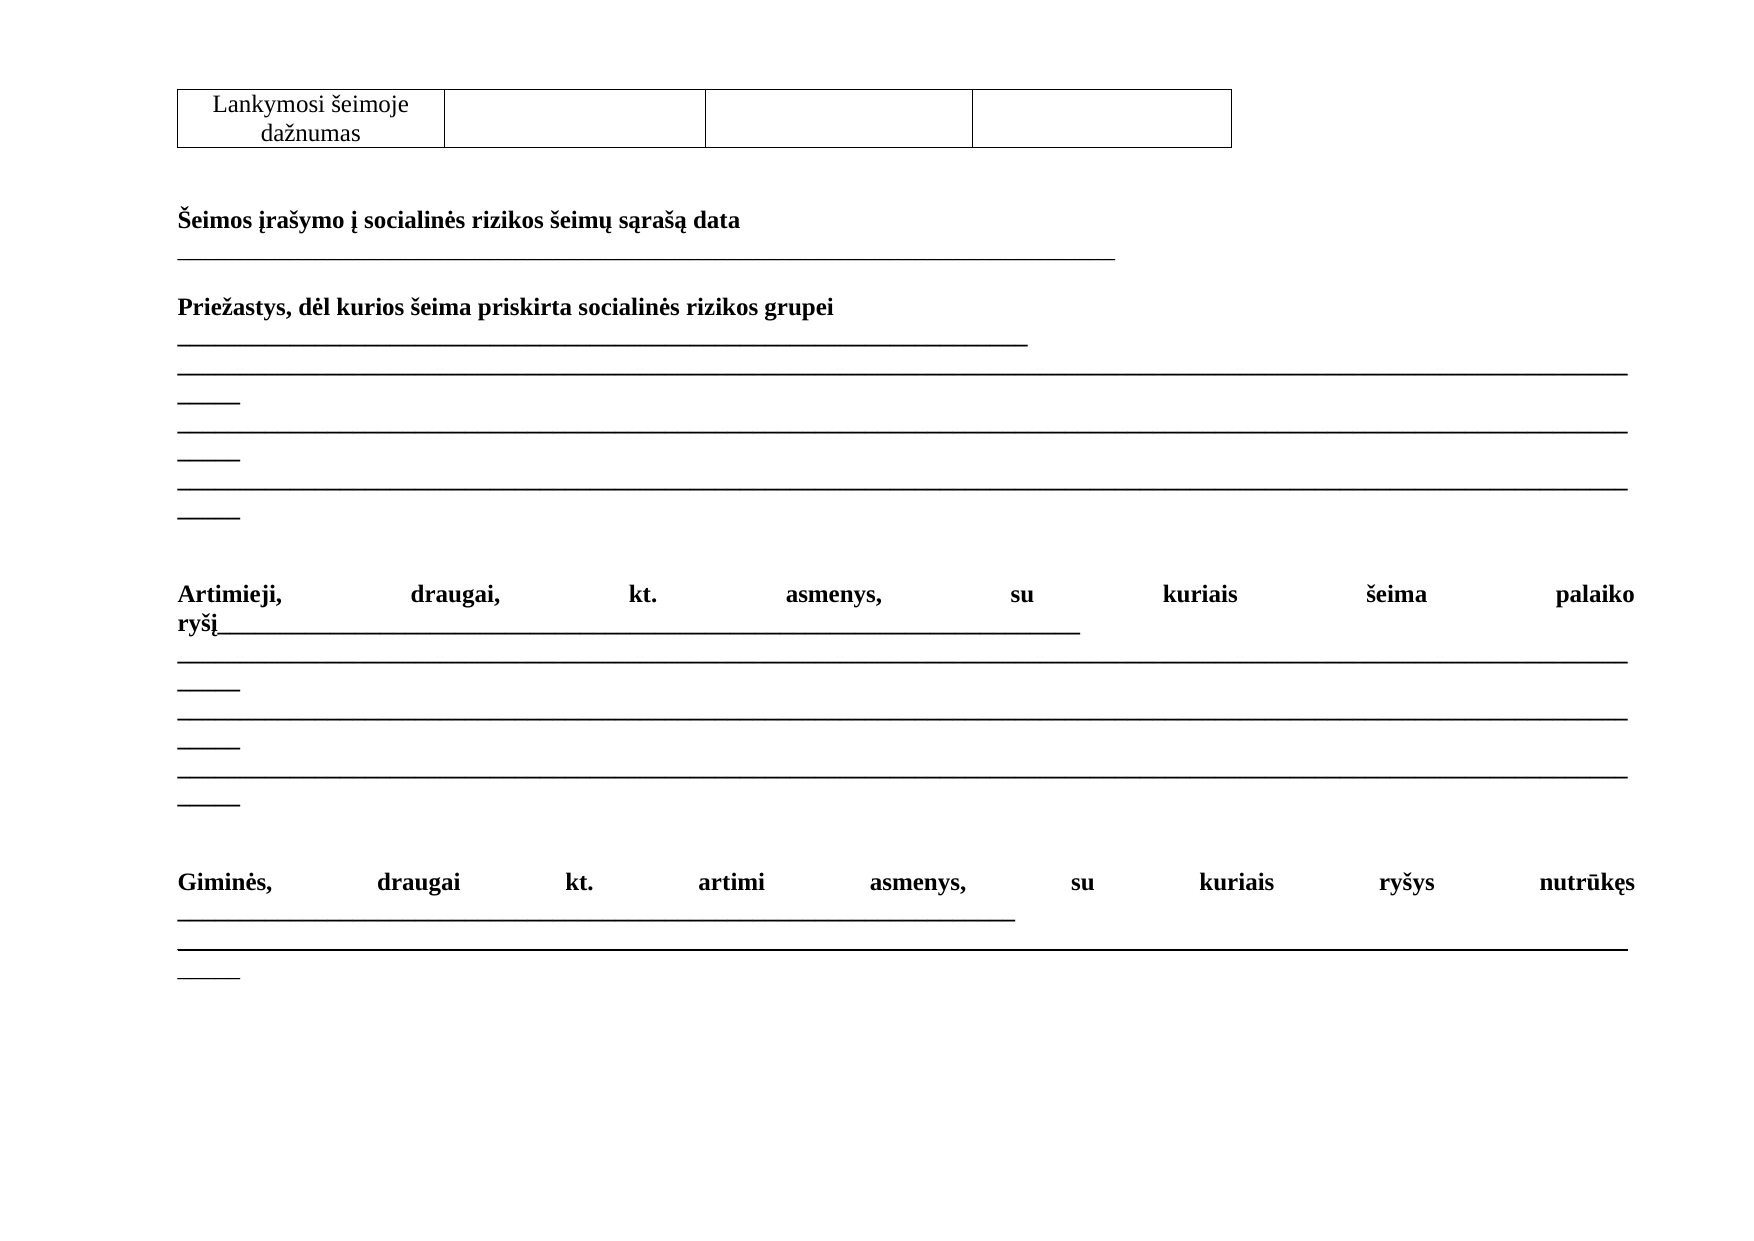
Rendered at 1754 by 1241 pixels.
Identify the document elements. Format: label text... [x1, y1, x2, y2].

table_cell [445, 90, 705, 147]
text _________________________________________________________________________________________________________________________ [177, 752, 1636, 809]
table_cell [973, 90, 1231, 147]
text _________________________________________________________________________________________________________________________ [177, 924, 1636, 982]
text Priežastys, dėl kurios šeima priskirta socialinės rizikos grupei ____________________________________________________________________ [177, 292, 1636, 349]
text _________________________________________________________________________________________________________________________ [177, 407, 1636, 464]
text Šeimos įrašymo į socialinės rizikos šeimų sąrašą data ___________________________________________________________________________ [177, 206, 1636, 263]
text _________________________________________________________________________________________________________________________ [177, 694, 1636, 752]
text _________________________________________________________________________________________________________________________ [177, 464, 1636, 522]
text Artimieji, draugai, kt. asmenys, su kuriais šeima palaiko ryšį_____________________________________________________________________ [177, 579, 1636, 637]
text Giminės, draugai kt. artimi asmenys, su kuriais ryšys nutrūkęs ___________________________________________________________________ [177, 867, 1636, 924]
text _________________________________________________________________________________________________________________________ [177, 349, 1636, 407]
table_cell [706, 90, 972, 147]
text _________________________________________________________________________________________________________________________ [177, 637, 1636, 694]
table_cell Lankymosi šeimoje dažnumas [178, 90, 444, 147]
